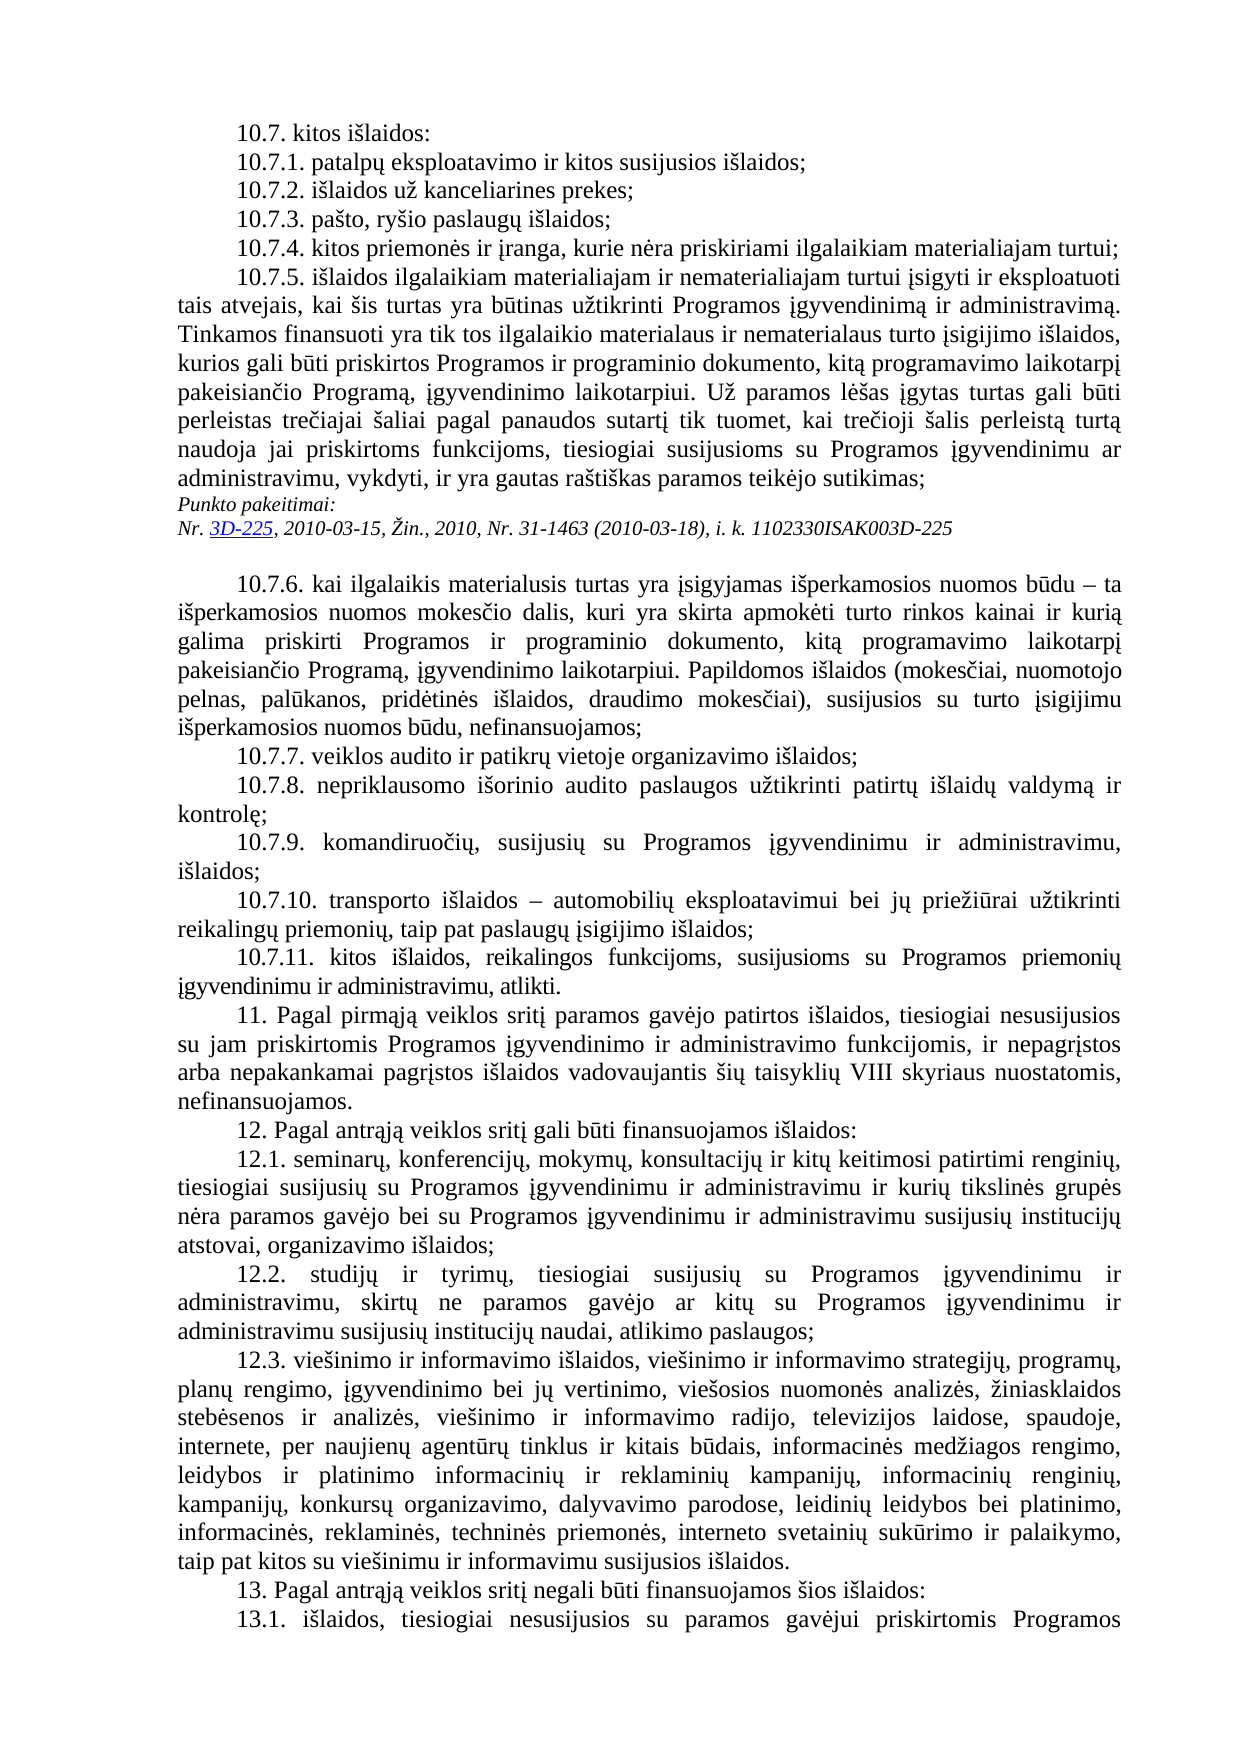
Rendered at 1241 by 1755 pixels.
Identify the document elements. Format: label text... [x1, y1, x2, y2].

text Nr. 3D-225, 2010-03-15, Žin., 2010, Nr. 31-1463 (2010-03-18), i. k. 1102330ISAK003D-225 [177, 516, 1122, 540]
text 10.7.10. transporto išlaidos – automobilių eksploatavimui bei jų priežiūrai užtikrinti reikalingų priemonių, taip pat paslaugų įsigijimo išlaidos; [177, 885, 1122, 942]
text 10.7.11. kitos išlaidos, reikalingos funkcijoms, susijusioms su Programos priemonių įgyvendinimu ir administravimu, atlikti. [177, 942, 1122, 1000]
text 10.7.9. komandiruočių, susijusių su Programos įgyvendinimu ir administravimu, išlaidos; [177, 827, 1122, 885]
text 10.7.8. nepriklausomo išorinio audito paslaugos užtikrinti patirtų išlaidų valdymą ir kontrolę; [177, 770, 1122, 827]
text 13.1. išlaidos, tiesiogiai nesusijusios su paramos gavėjui priskirtomis Programos [177, 1604, 1122, 1632]
text 10.7.4. kitos priemonės ir įranga, kurie nėra priskiriami ilgalaikiam materialiajam turtui; [177, 233, 1122, 262]
text 10.7. kitos išlaidos: [177, 118, 1122, 147]
text 10.7.6. kai ilgalaikis materialusis turtas yra įsigyjamas išperkamosios nuomos būdu – ta išperkamosios nuomos mokesčio dalis, kuri yra skirta apmokėti turto rinkos kainai ir kurią galima priskirti Programos ir programinio dokumento, kitą programavimo laikotarpį pakeisiančio Programą, įgyvendinimo laikotarpiui. Papildomos išlaidos (mokesčiai, nuomotojo pelnas, palūkanos, pridėtinės išlaidos, draudimo mokesčiai), susijusios su turto įsigijimu išperkamosios nuomos būdu, nefinansuojamos; [177, 569, 1122, 741]
text 12. Pagal antrąją veiklos sritį gali būti finansuojamos išlaidos: [177, 1115, 1122, 1144]
text Punkto pakeitimai: [177, 492, 1122, 516]
text 13. Pagal antrąją veiklos sritį negali būti finansuojamos šios išlaidos: [177, 1575, 1122, 1604]
text 10.7.7. veiklos audito ir patikrų vietoje organizavimo išlaidos; [177, 741, 1122, 770]
text 12.2. studijų ir tyrimų, tiesiogiai susijusių su Programos įgyvendinimu ir administravimu, skirtų ne paramos gavėjo ar kitų su Programos įgyvendinimu ir administravimu susijusių institucijų naudai, atlikimo paslaugos; [177, 1259, 1122, 1345]
text 10.7.1. patalpų eksploatavimo ir kitos susijusios išlaidos; [177, 147, 1122, 176]
text 10.7.5. išlaidos ilgalaikiam materialiajam ir nematerialiajam turtui įsigyti ir eksploatuoti tais atvejais, kai šis turtas yra būtinas užtikrinti Programos įgyvendinimą ir administravimą. Tinkamos finansuoti yra tik tos ilgalaikio materialaus ir nematerialaus turto įsigijimo išlaidos, kurios gali būti priskirtos Programos ir programinio dokumento, kitą programavimo laikotarpį pakeisiančio Programą, įgyvendinimo laikotarpiui. Už paramos lėšas įgytas turtas gali būti perleistas trečiajai šaliai pagal panaudos sutartį tik tuomet, kai trečioji šalis perleistą turtą naudoja jai priskirtoms funkcijoms, tiesiogiai susijusioms su Programos įgyvendinimu ar administravimu, vykdyti, ir yra gautas raštiškas paramos teikėjo sutikimas; [177, 262, 1122, 492]
text 10.7.3. pašto, ryšio paslaugų išlaidos; [177, 204, 1122, 233]
text 10.7.2. išlaidos už kanceliarines prekes; [177, 176, 1122, 204]
text 11. Pagal pirmąją veiklos sritį paramos gavėjo patirtos išlaidos, tiesiogiai nesusijusios su jam priskirtomis Programos įgyvendinimo ir administravimo funkcijomis, ir nepagrįstos arba nepakankamai pagrįstos išlaidos vadovaujantis šių taisyklių VIII skyriaus nuostatomis, nefinansuojamos. [177, 1000, 1122, 1115]
text 12.3. viešinimo ir informavimo išlaidos, viešinimo ir informavimo strategijų, programų, planų rengimo, įgyvendinimo bei jų vertinimo, viešosios nuomonės analizės, žiniasklaidos stebėsenos ir analizės, viešinimo ir informavimo radijo, televizijos laidose, spaudoje, internete, per naujienų agentūrų tinklus ir kitais būdais, informacinės medžiagos rengimo, leidybos ir platinimo informacinių ir reklaminių kampanijų, informacinių renginių, kampanijų, konkursų organizavimo, dalyvavimo parodose, leidinių leidybos bei platinimo, informacinės, reklaminės, techninės priemonės, interneto svetainių sukūrimo ir palaikymo, taip pat kitos su viešinimu ir informavimu susijusios išlaidos. [177, 1345, 1122, 1575]
text 12.1. seminarų, konferencijų, mokymų, konsultacijų ir kitų keitimosi patirtimi renginių, tiesiogiai susijusių su Programos įgyvendinimu ir administravimu ir kurių tikslinės grupės nėra paramos gavėjo bei su Programos įgyvendinimu ir administravimu susijusių institucijų atstovai, organizavimo išlaidos; [177, 1144, 1122, 1259]
